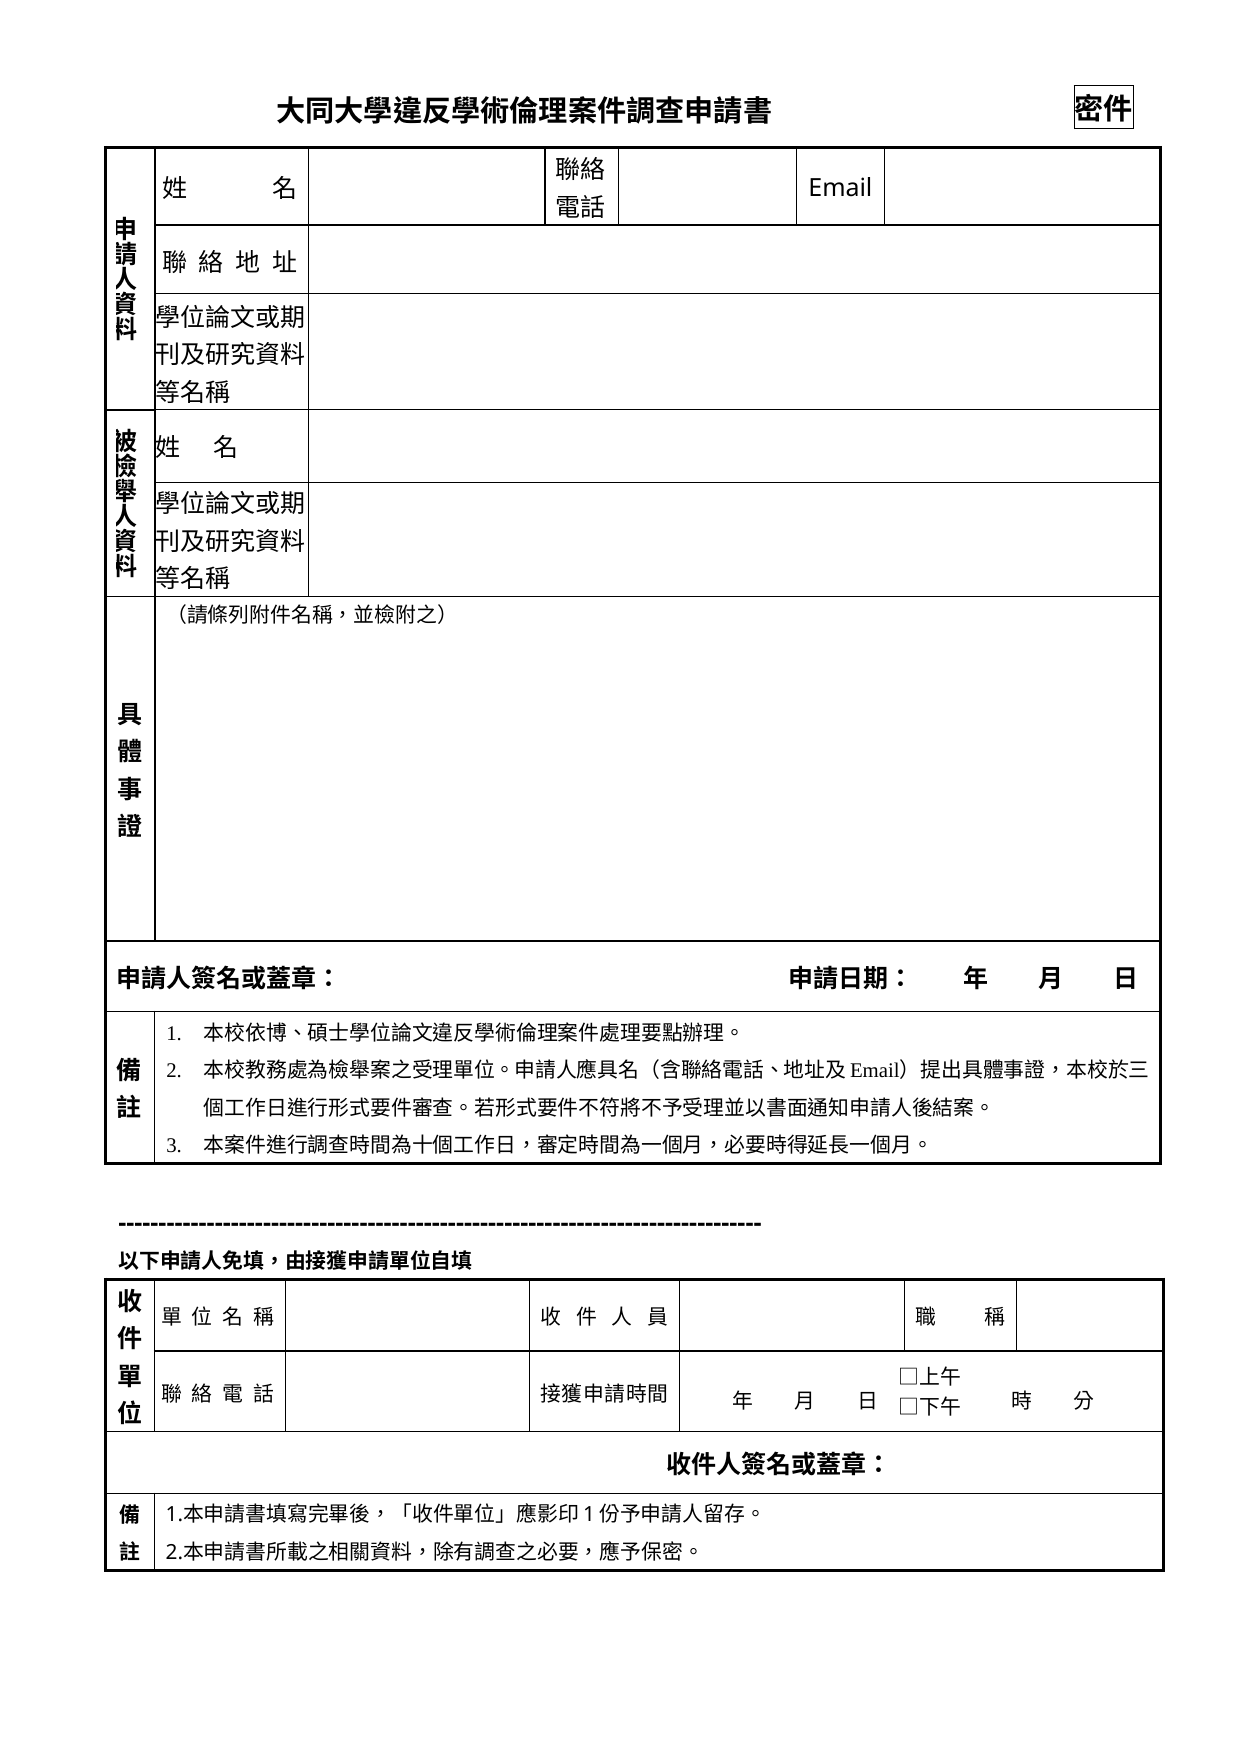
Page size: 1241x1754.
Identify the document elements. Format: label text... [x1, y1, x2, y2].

table_header [309, 149, 544, 224]
table_cell 學位論文或期刊及研究資料等名稱 [156, 294, 308, 409]
table_cell 聯絡地址 [156, 226, 308, 293]
table_header [619, 149, 796, 224]
table_cell [286, 1352, 529, 1431]
table_cell 年 月 日 □上午□下午 時 分 [680, 1352, 1162, 1431]
table_cell 申請日期： 年 月 日 [624, 942, 1159, 1011]
table_header [680, 1281, 904, 1350]
table_header Email [797, 149, 884, 224]
table_cell 本校依博、碩士學位論文違反學術倫理案件處理要點辦理。 本校教務處為檢舉案之受理單位。申請人應具名（含聯絡電話、地址及Email）提出具體事證，本校於三個工作日進行形式要件審查。若形式要件不符將不予受理並以書面通知申請人後結案。 本案件進行調查時間為十個工作日，審定時間為一個月，必要時得延長一個月。 [155, 1012, 1159, 1162]
table_cell 備註 [107, 1494, 154, 1569]
table_header 收件單位 [107, 1281, 154, 1431]
table_header 聯絡電話 [546, 149, 618, 224]
table_cell 學位論文或期刊及研究資料等名稱 [156, 483, 308, 596]
table_header [286, 1281, 529, 1350]
table_cell [309, 483, 1159, 596]
table_header 收件人員 [530, 1281, 679, 1350]
table_cell [309, 410, 1159, 481]
table_header 申請人資料 [107, 149, 154, 409]
table_cell （請條列附件名稱，並檢附之） [156, 597, 1159, 940]
text [1054, 85, 1074, 129]
table_cell 聯絡電話 [155, 1352, 285, 1431]
table_cell 被檢舉人資料 [107, 411, 154, 596]
table_cell 接獲申請時間 [530, 1352, 679, 1431]
text 以下申請人免填，由接獲申請單位自填 [118, 1240, 1122, 1278]
table_header 姓名 [156, 149, 308, 224]
table_cell 備 註 [107, 1012, 154, 1162]
table_cell 收件人簽名或蓋章： [107, 1432, 1162, 1493]
table_cell 姓 名 [156, 410, 308, 481]
table_cell 具體事證 [107, 597, 154, 940]
table_cell [309, 226, 1159, 293]
table_header 單位名稱 [155, 1281, 285, 1350]
text -------------------------------------------------------------------------------- [118, 1203, 1122, 1240]
table_header 職稱 [905, 1281, 1016, 1350]
text 密件 [1075, 86, 1133, 128]
text 大同大學違反學術倫理案件調查申請書 [118, 71, 1149, 146]
table_cell [309, 294, 1159, 409]
table_cell 1.本申請書填寫完畢後，「收件單位」應影印1份予申請人留存。 2.本申請書所載之相關資料，除有調查之必要，應予保密。 [155, 1494, 1162, 1569]
table_header [1017, 1281, 1162, 1350]
table_header [885, 149, 1159, 224]
table_cell 申請人簽名或蓋章： [107, 942, 623, 1011]
